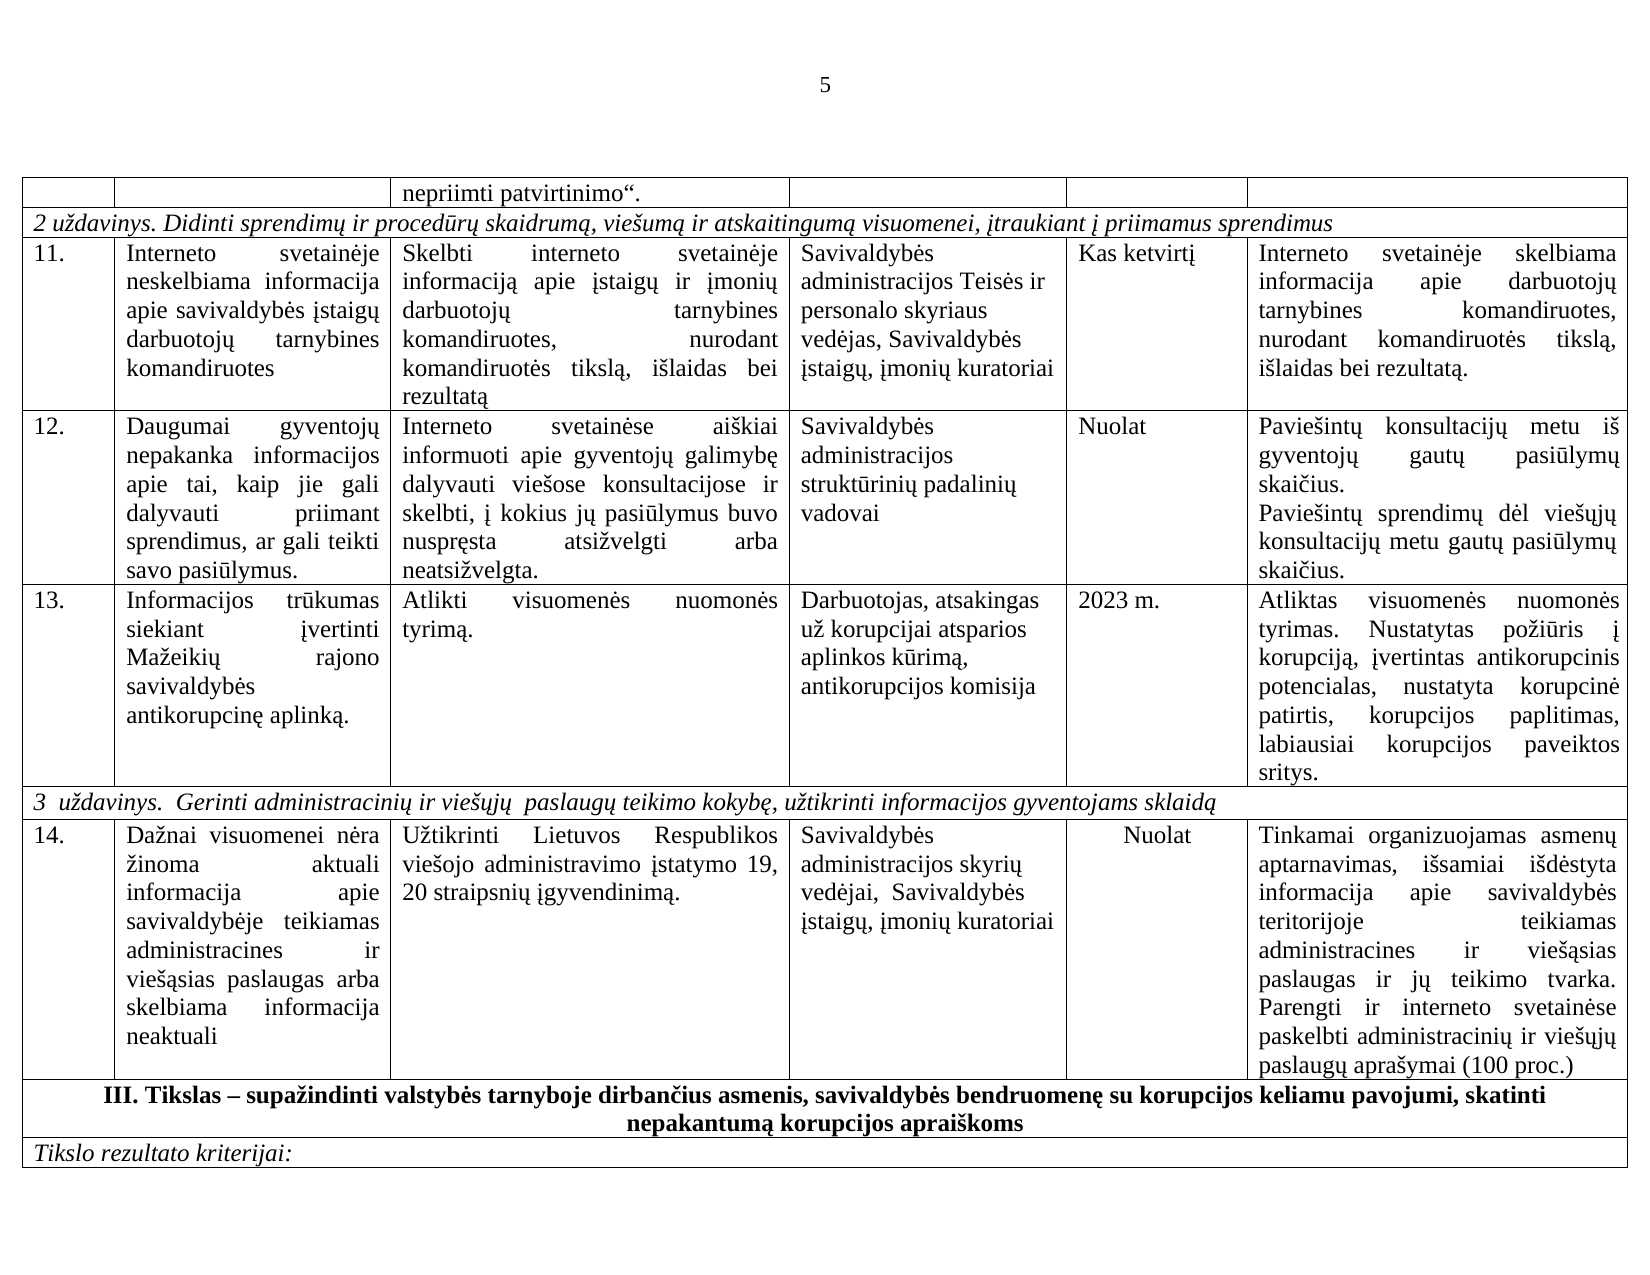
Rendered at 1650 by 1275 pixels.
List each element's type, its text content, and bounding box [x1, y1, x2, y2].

table_cell Interneto svetainėse aiškiai informuoti apie gyventojų galimybę dalyvauti viešose konsultacijose ir skelbti, į kokius jų pasiūlymus buvo nuspręsta atsižvelgti arba neatsižvelgta. [391, 411, 789, 584]
table_cell Paviešintų konsultacijų metu iš gyventojų gautų pasiūlymų skaičius. Paviešintų sprendimų dėl viešųjų konsultacijų metu gautų pasiūlymų skaičius. [1248, 411, 1627, 584]
table_cell Užtikrinti Lietuvos Respublikos viešojo administravimo įstatymo 19, 20 straipsnių įgyvendinimą. [391, 820, 789, 1079]
table_cell Atliktas visuomenės nuomonės tyrimas. Nustatytas požiūris į korupciją, įvertintas antikorupcinis potencialas, nustatyta korupcinė patirtis, korupcijos paplitimas, labiausiai korupcijos paveiktos sritys. [1248, 585, 1627, 786]
table_cell [1248, 178, 1627, 207]
table_cell Savivaldybės administracijos struktūrinių padalinių vadovai [790, 411, 1066, 584]
table_cell 3 uždavinys. Gerinti administracinių ir viešųjų paslaugų teikimo kokybę, užtikrinti informacijos gyventojams sklaidą [23, 787, 1627, 819]
table_cell [23, 178, 114, 207]
table_cell Atlikti visuomenės nuomonės tyrimą. [391, 585, 789, 786]
table_cell Savivaldybės administracijos Teisės ir personalo skyriaus vedėjas, Savivaldybės įstaigų, įmonių kuratoriai [790, 238, 1066, 410]
table_cell Tikslo rezultato kriterijai: [23, 1138, 1627, 1167]
table_cell Darbuotojas, atsakingas už korupcijai atsparios aplinkos kūrimą, antikorupcijos komisija [790, 585, 1066, 786]
table_cell [115, 178, 390, 207]
table_cell Savivaldybės administracijos skyrių vedėjai, Savivaldybės įstaigų, įmonių kuratoriai [790, 820, 1066, 1079]
table_cell Nuolat [1067, 820, 1247, 1079]
table_cell 11. [23, 238, 114, 410]
table_cell 14. [23, 820, 114, 1079]
table_cell 2023 m. [1067, 585, 1247, 786]
table_cell Interneto svetainėje neskelbiama informacija apie savivaldybės įstaigų darbuotojų tarnybines komandiruotes [115, 238, 390, 410]
table_cell Informacijos trūkumas siekiant įvertinti Mažeikių rajono savivaldybės antikorupcinę aplinką. [115, 585, 390, 786]
table_cell Nuolat [1067, 411, 1247, 584]
table_cell [1067, 178, 1247, 207]
table_cell 13. [23, 585, 114, 786]
table_cell Interneto svetainėje skelbiama informacija apie darbuotojų tarnybines komandiruotes, nurodant komandiruotės tikslą, išlaidas bei rezultatą. [1248, 238, 1627, 410]
table_cell Daugumai gyventojų nepakanka informacijos apie tai, kaip jie gali dalyvauti priimant sprendimus, ar gali teikti savo pasiūlymus. [115, 411, 390, 584]
table_cell Skelbti interneto svetainėje informaciją apie įstaigų ir įmonių darbuotojų tarnybines komandiruotes, nurodant komandiruotės tikslą, išlaidas bei rezultatą [391, 238, 789, 410]
table_cell 2 uždavinys. Didinti sprendimų ir procedūrų skaidrumą, viešumą ir atskaitingumą visuomenei, įtraukiant į priimamus sprendimus [23, 208, 1627, 237]
table_cell Kas ketvirtį [1067, 238, 1247, 410]
table_cell [790, 178, 1066, 207]
table_cell nepriimti patvirtinimo“. [391, 178, 789, 207]
table_cell III. Tikslas – supažindinti valstybės tarnyboje dirbančius asmenis, savivaldybės bendruomenę su korupcijos keliamu pavojumi, skatinti nepakantumą korupcijos apraiškoms [23, 1080, 1627, 1137]
table_cell Dažnai visuomenei nėra žinoma aktuali informacija apie savivaldybėje teikiamas administracines ir viešąsias paslaugas arba skelbiama informacija neaktuali [115, 820, 390, 1079]
table_cell 12. [23, 411, 114, 584]
table_cell Tinkamai organizuojamas asmenų aptarnavimas, išsamiai išdėstyta informacija apie savivaldybės teritorijoje teikiamas administracines ir viešąsias paslaugas ir jų teikimo tvarka. Parengti ir interneto svetainėse paskelbti administracinių ir viešųjų paslaugų aprašymai (100 proc.) [1248, 820, 1627, 1079]
